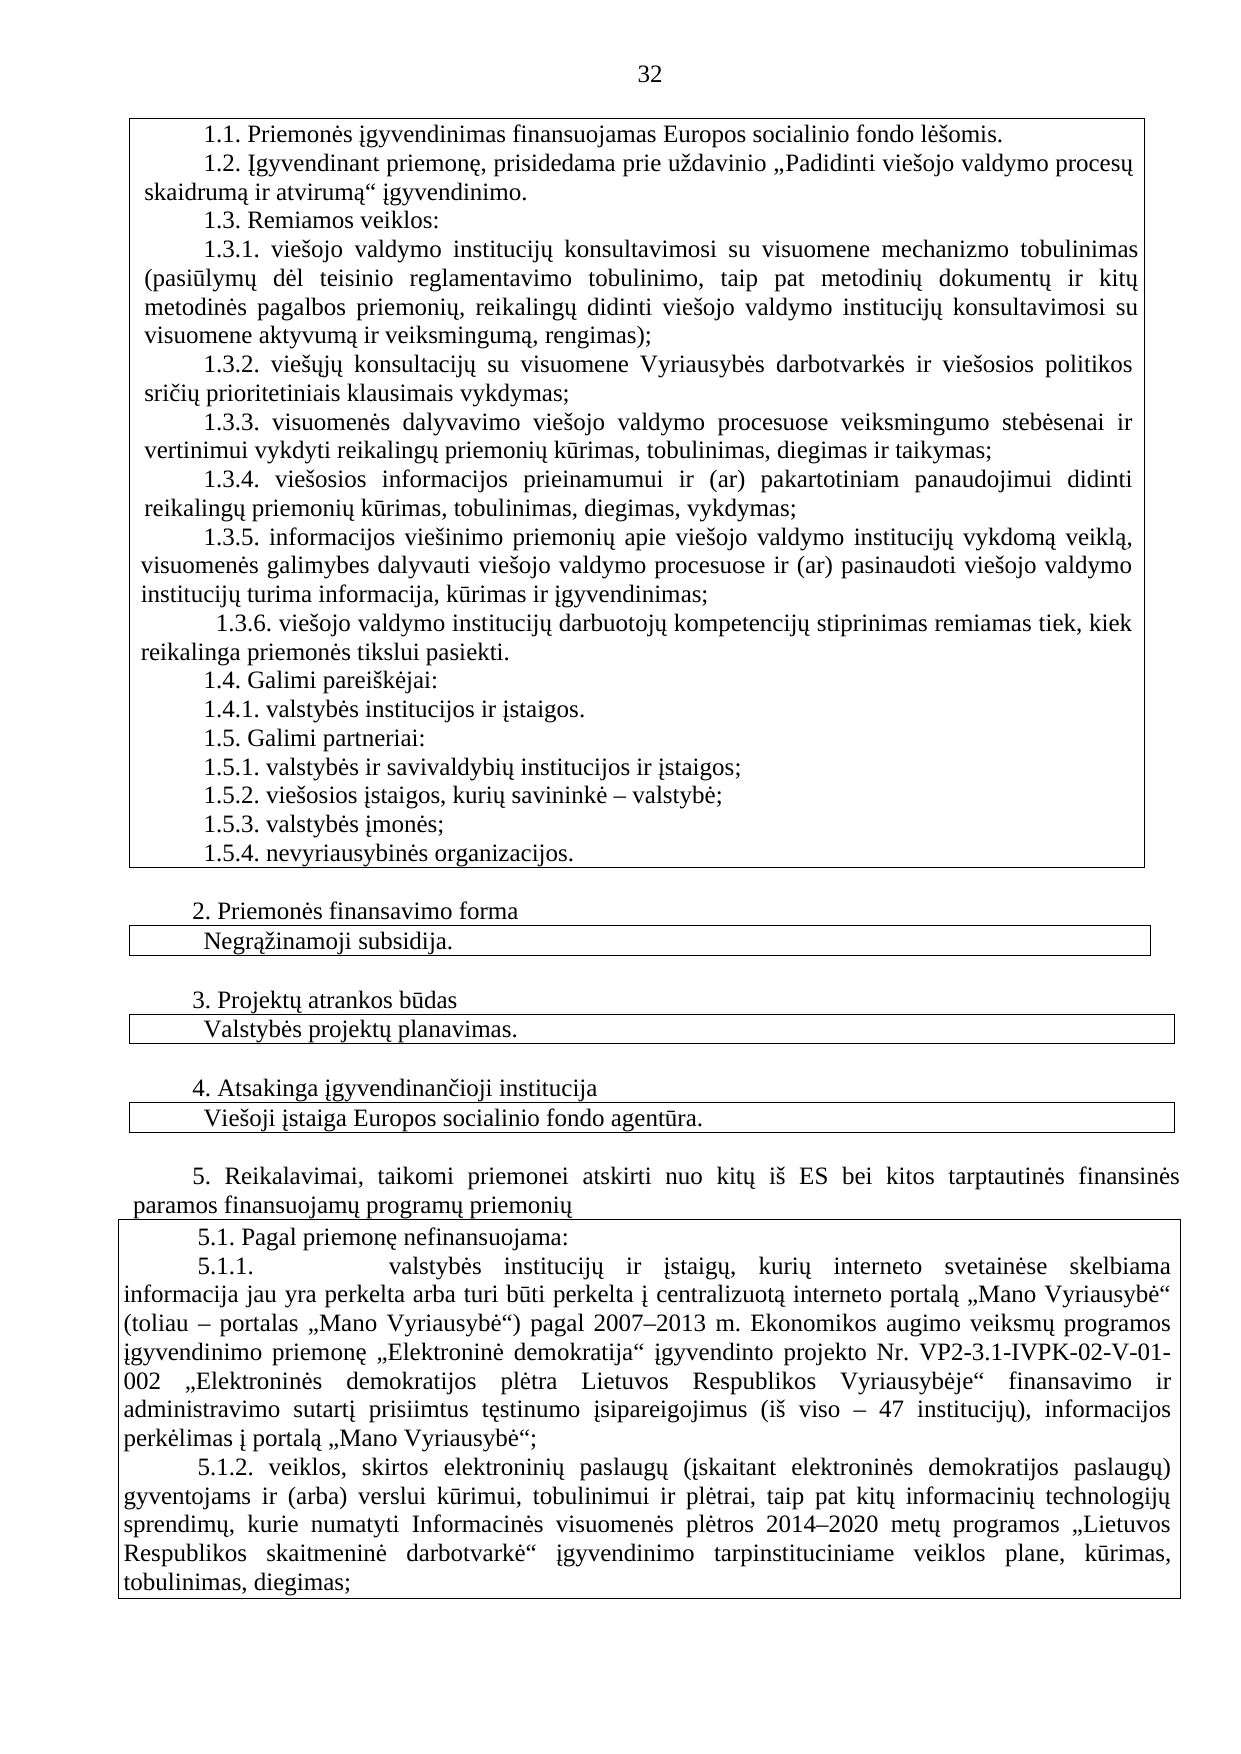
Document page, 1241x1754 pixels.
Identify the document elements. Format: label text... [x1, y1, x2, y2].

text 5.1.2. veiklos, skirtos elektroninių paslaugų (įskaitant elektroninės demokratijos paslaugų) gyventojams ir (arba) verslui kūrimui, tobulinimui ir plėtrai, taip pat kitų informacinių technologijų sprendimų, kurie numatyti Informacinės visuomenės plėtros 2014–2020 metų programos „Lietuvos Respublikos skaitmeninė darbotvarkė“ įgyvendinimo tarpinstituciniame veiklos plane, kūrimas, tobulinimas, diegimas; [119, 1449, 1180, 1598]
text 2. Priemonės finansavimo forma [192, 896, 1181, 925]
table_header 1.1. Priemonės įgyvendinimas finansuojamas Europos socialinio fondo lėšomis. [130, 119, 1144, 148]
table_cell 1.3. Remiamos veiklos: 1.3.1. viešojo valdymo institucijų konsultavimosi su visuomene mechanizmo tobulinimas (pasiūlymų dėl teisinio reglamentavimo tobulinimo, taip pat metodinių dokumentų ir kitų metodinės pagalbos priemonių, reikalingų didinti viešojo valdymo institucijų konsultavimosi su visuomene aktyvumą ir veiksmingumą, rengimas); 1.3.2. viešųjų konsultacijų su visuomene Vyriausybės darbotvarkės ir viešosios politikos sričių prioritetiniais klausimais vykdymas; 1.3.3. visuomenės dalyvavimo viešojo valdymo procesuose veiksmingumo stebėsenai ir vertinimui vykdyti reikalingų priemonių kūrimas, tobulinimas, diegimas ir taikymas; 1.3.4. viešosios informacijos prieinamumui ir (ar) pakartotiniam panaudojimui didinti reikalingų priemonių kūrimas, tobulinimas, diegimas, vykdymas; 1.3.5. informacijos viešinimo priemonių apie viešojo valdymo institucijų vykdomą veiklą, visuomenės galimybes dalyvauti viešojo valdymo procesuose ir (ar) pasinaudoti viešojo valdymo institucijų turima informacija, kūrimas ir įgyvendinimas; 1.3.6. viešojo valdymo institucijų darbuotojų kompetencijų stiprinimas remiamas tiek, kiek reikalinga priemonės tikslui pasiekti. [130, 205, 1144, 665]
table_header Negrąžinamoji subsidija. [130, 926, 1150, 955]
table_header Valstybės projektų planavimas. [130, 1015, 1174, 1043]
text 5.1. Pagal priemonę nefinansuojama: [119, 1220, 1180, 1248]
table_cell 1.2. Įgyvendinant priemonę, prisidedama prie uždavinio „Padidinti viešojo valdymo procesų skaidrumą ir atvirumą“ įgyvendinimo. [130, 148, 1144, 205]
text 5. Reikalavimai, taikomi priemonei atskirti nuo kitų iš ES bei kitos tarptautinės finansinės paramos finansuojamų programų priemonių [133, 1161, 1181, 1219]
table_header Viešoji įstaiga Europos socialinio fondo agentūra. [130, 1103, 1174, 1132]
text 4. Atsakinga įgyvendinančioji institucija [192, 1073, 1181, 1102]
text 5.1.1. valstybės institucijų ir įstaigų, kurių interneto svetainėse skelbiama informacija jau yra perkelta arba turi būti perkelta į centralizuotą interneto portalą „Mano Vyriausybė“ (toliau – portalas „Mano Vyriausybė“) pagal 2007–2013 m. Ekonomikos augimo veiksmų programos įgyvendinimo priemonę „Elektroninė demokratija“ įgyvendinto projekto Nr. VP2-3.1-IVPK-02-V-01-002 „Elektroninės demokratijos plėtra Lietuvos Respublikos Vyriausybėje“ finansavimo ir administravimo sutartį prisiimtus tęstinumo įsipareigojimus (iš viso – 47 institucijų), informacijos perkėlimas į portalą „Mano Vyriausybė“; [119, 1248, 1180, 1449]
table_cell 1.4. Galimi pareiškėjai: 1.4.1. valstybės institucijos ir įstaigos. 1.5. Galimi partneriai: 1.5.1. valstybės ir savivaldybių institucijos ir įstaigos; 1.5.2. viešosios įstaigos, kurių savininkė – valstybė; 1.5.3. valstybės įmonės; 1.5.4. nevyriausybinės organizacijos. [130, 665, 1144, 867]
text 3. Projektų atrankos būdas [192, 985, 1181, 1013]
